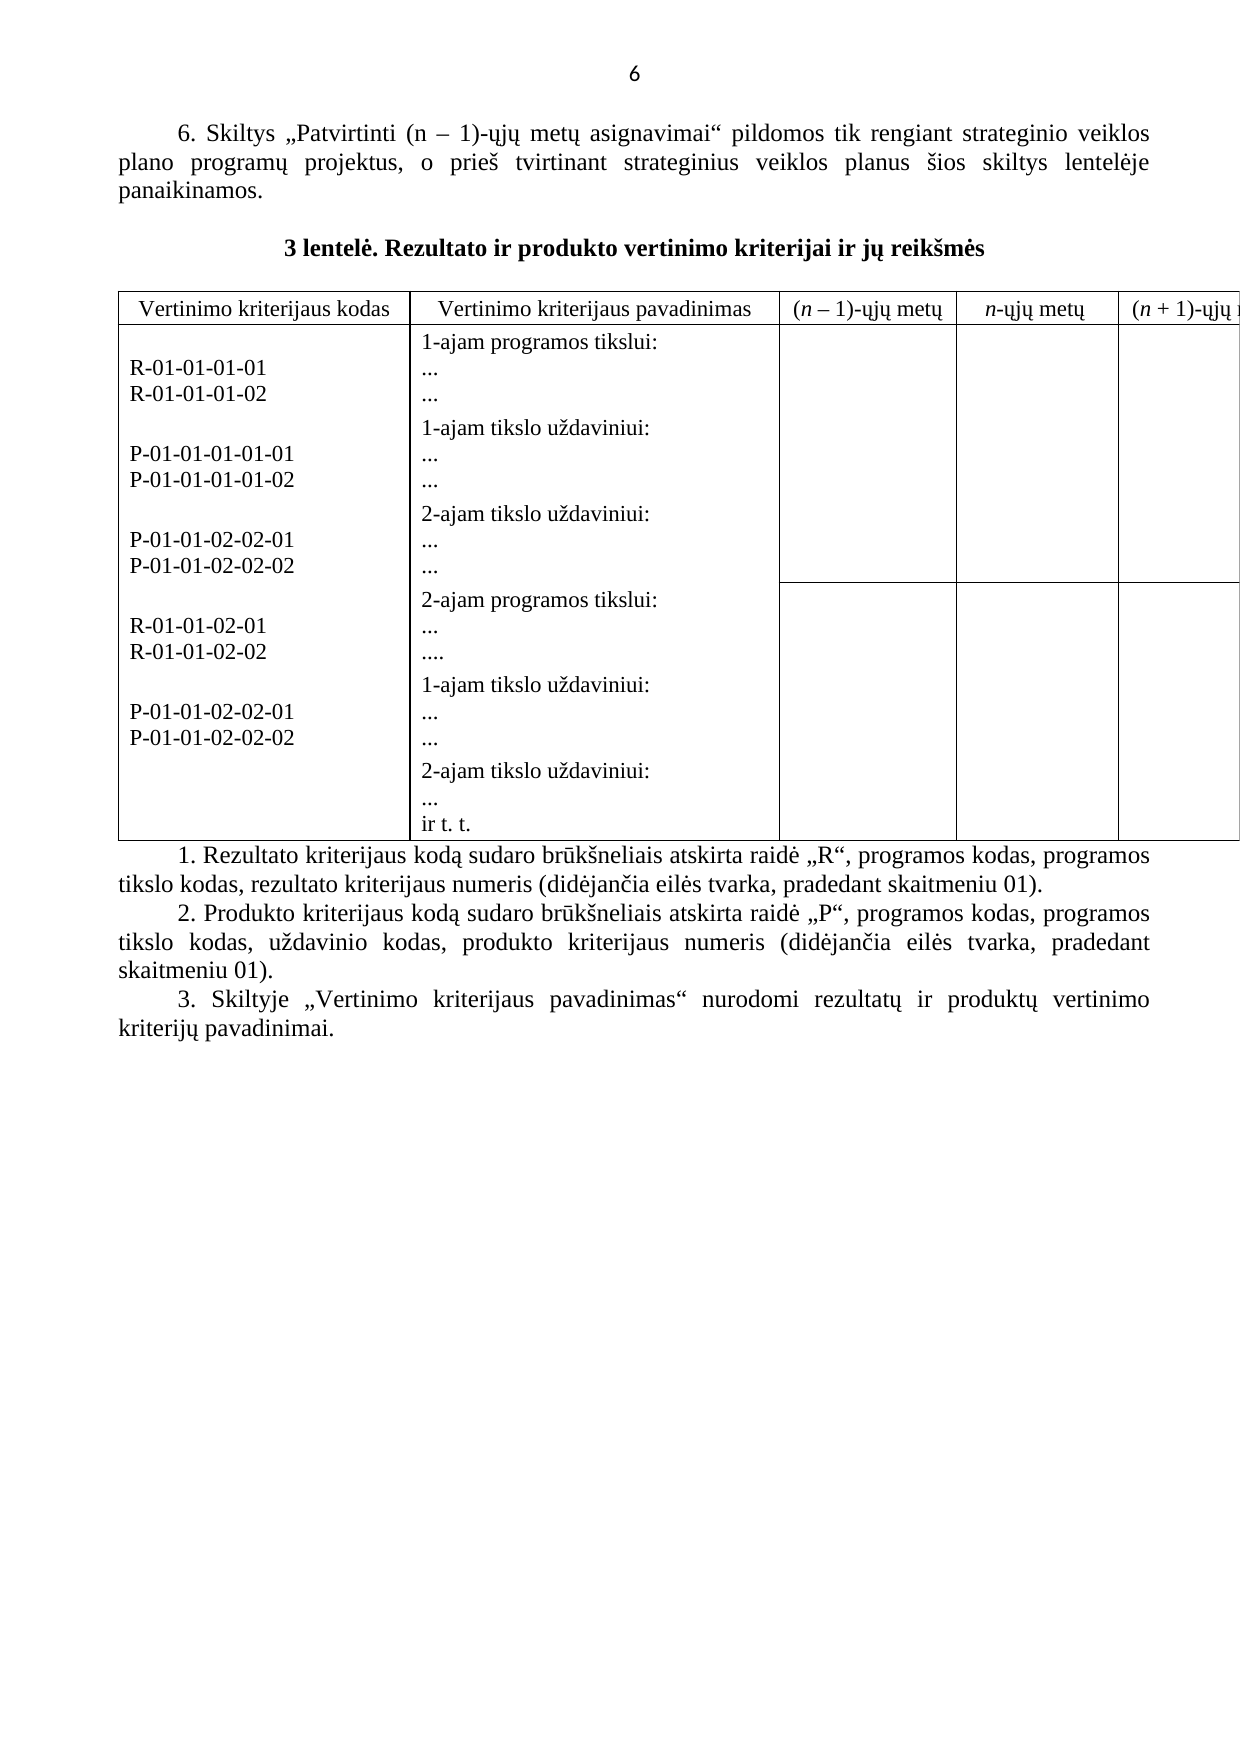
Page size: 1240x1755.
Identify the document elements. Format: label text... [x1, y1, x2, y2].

table_cell 1-ajam tikslo uždaviniui: ... ... [411, 668, 779, 753]
table_cell [957, 583, 1118, 839]
text 1. Rezultato kriterijaus kodą sudaro brūkšneliais atskirta raidė „R“, programos kodas, programos tikslo kodas, rezultato kriterijaus numeris (didėjančia eilės tvarka, pradedant skaitmeniu 01). [118, 841, 1151, 898]
table_cell P-01-01-01-01-01 P-01-01-01-01-02 [119, 410, 409, 496]
table_header (n – 1)-ųjų metų [780, 292, 956, 324]
table_cell [1119, 325, 1239, 582]
text 3. Skiltyje „Vertinimo kriterijaus pavadinimas“ nurodomi rezultatų ir produktų vertinimo kriterijų pavadinimai. [118, 984, 1151, 1042]
text 6. Skiltys „Patvirtinti (n – 1)-ųjų metų asignavimai“ pildomos tik rengiant strateginio veiklos plano programų projektus, o prieš tvirtinant strateginius veiklos planus šios skiltys lentelėje panaikinamos. [118, 118, 1151, 204]
table_cell 2-ajam tikslo uždaviniui: ... ... [411, 496, 779, 582]
table_cell [119, 754, 409, 839]
table_cell R-01-01-02-01 R-01-01-02-02 [119, 582, 409, 668]
table_cell [780, 325, 956, 582]
text 2. Produkto kriterijaus kodą sudaro brūkšneliais atskirta raidė „P“, programos kodas, programos tikslo kodas, uždavinio kodas, produkto kriterijaus numeris (didėjančia eilės tvarka, pradedant skaitmeniu 01). [118, 898, 1151, 984]
table_cell 1-ajam tikslo uždaviniui: ... ... [411, 410, 779, 496]
table_header Vertinimo kriterijaus pavadinimas [411, 292, 779, 324]
table_cell P-01-01-02-02-01 P-01-01-02-02-02 [119, 496, 409, 582]
table_cell [957, 325, 1118, 582]
table_cell 2-ajam programos tikslui: ... .... [411, 582, 779, 668]
table_header Vertinimo kriterijaus kodas [119, 292, 409, 324]
table_cell [1119, 583, 1239, 839]
text 3 lentelė. Rezultato ir produkto vertinimo kriterijai ir jų reikšmės [118, 233, 1151, 262]
table_cell 2-ajam tikslo uždaviniui: ... ir t. t. [411, 754, 779, 839]
table_cell P-01-01-02-02-01 P-01-01-02-02-02 [119, 668, 409, 753]
table_header (n + 1)-ųjų metų [1119, 292, 1239, 324]
table_header n-ųjų metų [957, 292, 1118, 324]
table_cell [780, 583, 956, 839]
table_cell 1-ajam programos tikslui: ... ... [411, 325, 779, 410]
table_cell R-01-01-01-01 R-01-01-01-02 [119, 325, 409, 410]
